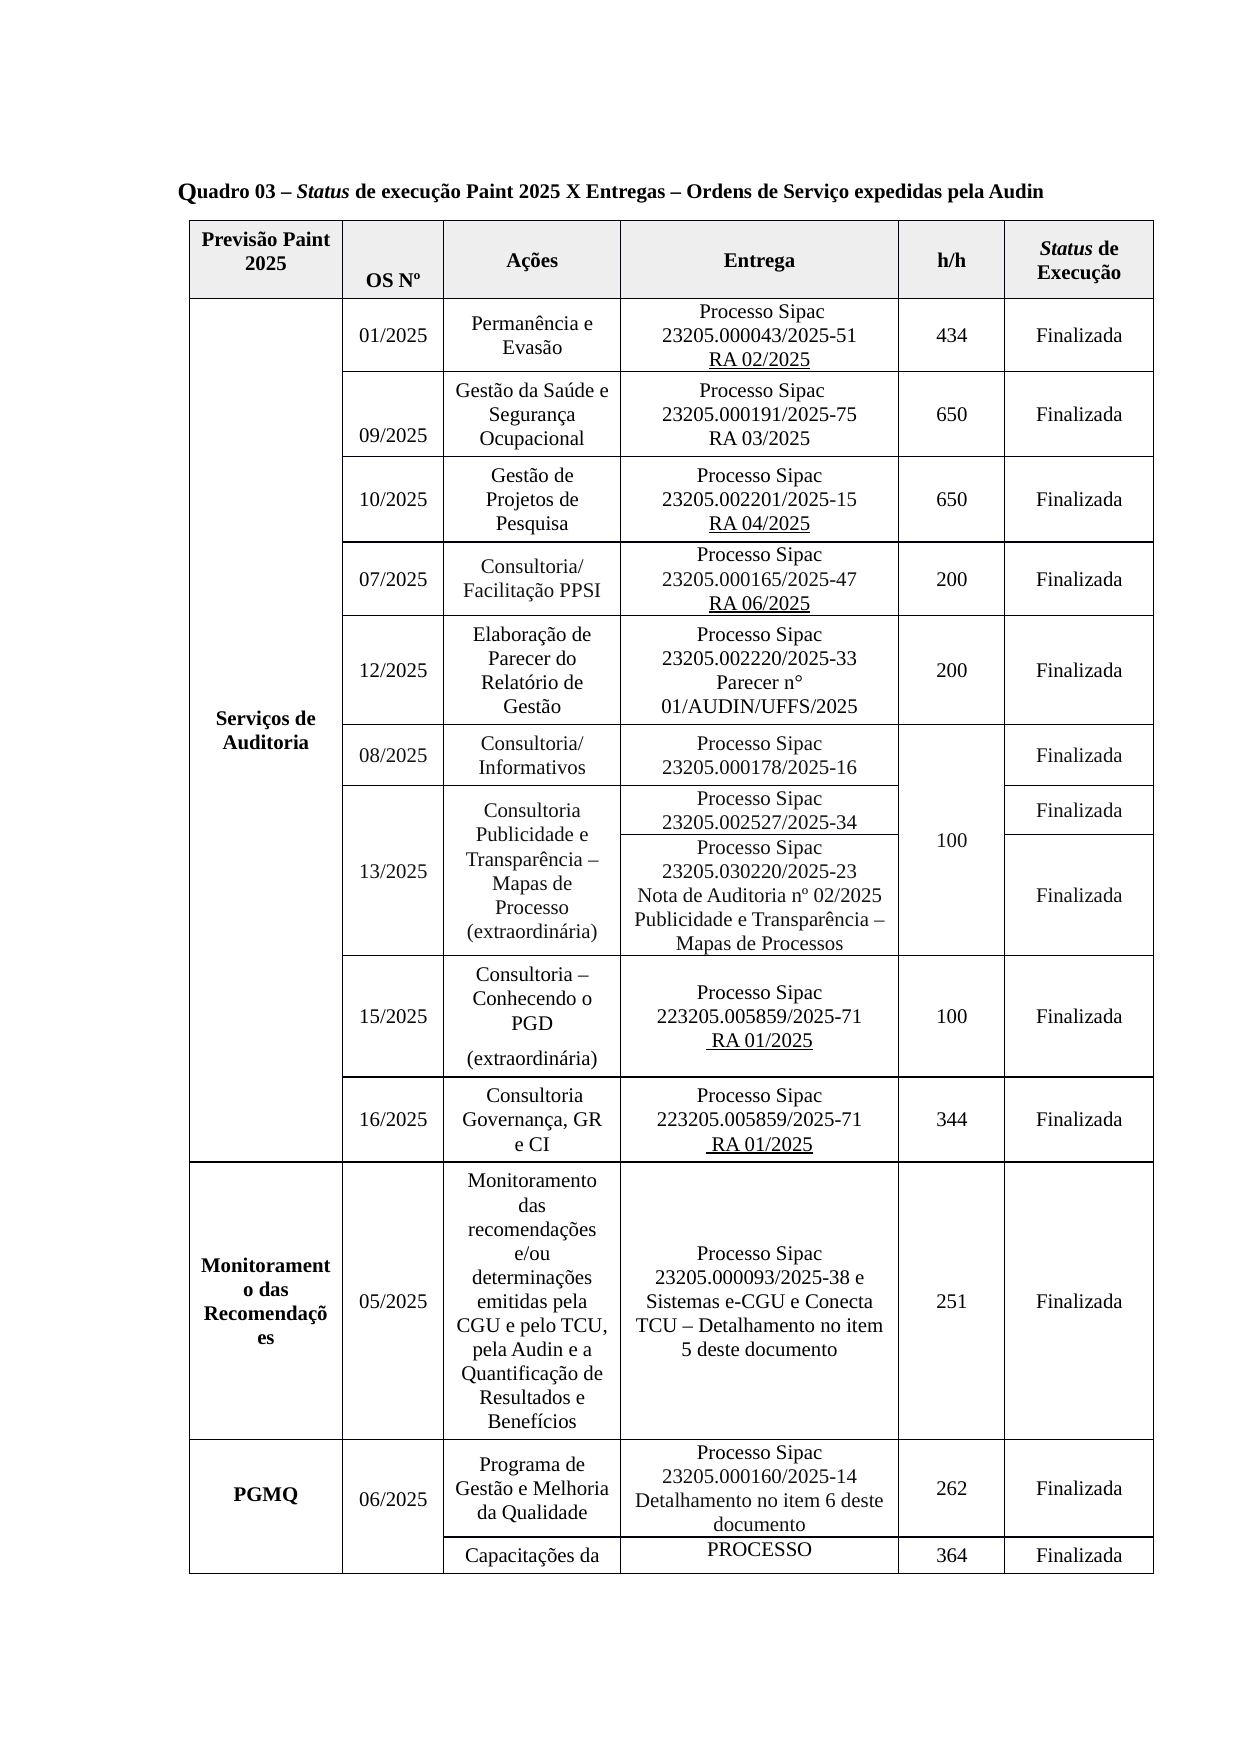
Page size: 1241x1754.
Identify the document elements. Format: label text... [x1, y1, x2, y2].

table_cell Gestão da Saúde e Segurança Ocupacional [444, 372, 620, 456]
table_cell Finalizada [1005, 1078, 1153, 1161]
table_cell 100 [899, 725, 1004, 955]
table_cell Processo Sipac 23205.002220/2025-33 Parecer n° 01/AUDIN/UFFS/2025 [621, 616, 898, 724]
table_header Entrega [621, 221, 898, 298]
table_cell Finalizada [1005, 372, 1153, 456]
table_cell Finalizada [1005, 835, 1153, 955]
table_header Ações [444, 221, 620, 298]
table_cell Finalizada [1005, 1440, 1153, 1536]
table_header OS Nº [343, 221, 443, 298]
table_cell 262 [899, 1440, 1004, 1536]
table_cell Consultoria/Informativos [444, 725, 620, 785]
table_cell Finalizada [1005, 543, 1153, 614]
table_cell Finalizada [1005, 786, 1153, 834]
table_cell 364 [899, 1538, 1004, 1573]
table_cell 12/2025 [343, 616, 443, 724]
table_cell 650 [899, 372, 1004, 456]
table_cell Processo Sipac 23205.000191/2025-75 RA 03/2025 [621, 372, 898, 456]
table_cell 06/2025 [343, 1440, 443, 1573]
table_header Status de Execução [1005, 221, 1153, 298]
table_cell 100 [899, 956, 1004, 1076]
table_cell 434 [899, 299, 1004, 371]
table_cell 650 [899, 457, 1004, 541]
table_cell 08/2025 [343, 725, 443, 785]
table_header h/h [899, 221, 1004, 298]
table_cell Finalizada [1005, 457, 1153, 541]
table_cell 15/2025 [343, 956, 443, 1076]
table_cell Monitoramento das Recomendações [190, 1163, 342, 1439]
table_cell Processo Sipac 23205.030220/2025-23 Nota de Auditoria nº 02/2025 Publicidade e Transparência – Mapas de Processos [621, 835, 898, 955]
table_cell Gestão de Projetos de Pesquisa [444, 457, 620, 541]
table_cell 01/2025 [343, 299, 443, 371]
table_header Previsão Paint 2025 [190, 221, 342, 298]
table_cell 13/2025 [343, 786, 443, 955]
table_cell Programa de Gestão e Melhoria da Qualidade [444, 1440, 620, 1536]
table_cell Processo Sipac 23205.000093/2025-38 e Sistemas e-CGU e Conecta TCU – Detalhamento no item 5 deste documento [621, 1163, 898, 1439]
table_cell Finalizada [1005, 725, 1153, 785]
table_cell Finalizada [1005, 616, 1153, 724]
table_cell 200 [899, 543, 1004, 614]
table_cell Permanência e Evasão [444, 299, 620, 371]
table_cell PROCESSO [621, 1538, 898, 1573]
table_cell PGMQ [190, 1440, 342, 1573]
table_cell 05/2025 [343, 1163, 443, 1439]
table_cell 200 [899, 616, 1004, 724]
table_cell 09/2025 [343, 372, 443, 456]
table_cell 344 [899, 1078, 1004, 1161]
table_cell 251 [899, 1163, 1004, 1439]
table_cell Serviços de Auditoria [190, 299, 342, 1161]
table_cell Finalizada [1005, 1163, 1153, 1439]
text Quadro 03 – Status de execução Paint 2025 X Entregas – Ordens de Serviço expedidas pela Audin [177, 177, 1122, 206]
table_cell Finalizada [1005, 299, 1153, 371]
table_cell Finalizada [1005, 1538, 1153, 1573]
table_cell Capacitações da [444, 1538, 620, 1573]
table_cell Processo Sipac 23205.000043/2025-51 RA 02/2025 [621, 299, 898, 371]
table_cell Processo Sipac 23205.002527/2025-34 [621, 786, 898, 834]
table_cell Consultoria – Conhecendo o PGD (extraordinária) [444, 956, 620, 1076]
table_cell Processo Sipac 23205.000160/2025-14 Detalhamento no item 6 deste documento [621, 1440, 898, 1536]
table_cell Monitoramento das recomendações e/ou determinações emitidas pela CGU e pelo TCU, pela Audin e a Quantificação de Resultados e Benefícios [444, 1163, 620, 1439]
table_cell Processo Sipac 23205.000165/2025-47 RA 06/2025 [621, 543, 898, 614]
table_cell Processo Sipac 23205.002201/2025-15 RA 04/2025 [621, 457, 898, 541]
table_cell 16/2025 [343, 1078, 443, 1161]
table_cell Finalizada [1005, 956, 1153, 1076]
table_cell 10/2025 [343, 457, 443, 541]
table_cell Consultoria Publicidade e Transparência – Mapas de Processo (extraordinária) [444, 786, 620, 955]
table_cell Elaboração de Parecer do Relatório de Gestão [444, 616, 620, 724]
table_cell Consultoria/Facilitação PPSI [444, 543, 620, 614]
table_cell 07/2025 [343, 543, 443, 614]
table_cell Consultoria Governança, GR e CI [444, 1078, 620, 1161]
table_cell Processo Sipac 223205.005859/2025-71 RA 01/2025 [621, 956, 898, 1076]
table_cell Processo Sipac 223205.005859/2025-71 RA 01/2025 [621, 1078, 898, 1161]
table_cell Processo Sipac 23205.000178/2025-16 [621, 725, 898, 785]
